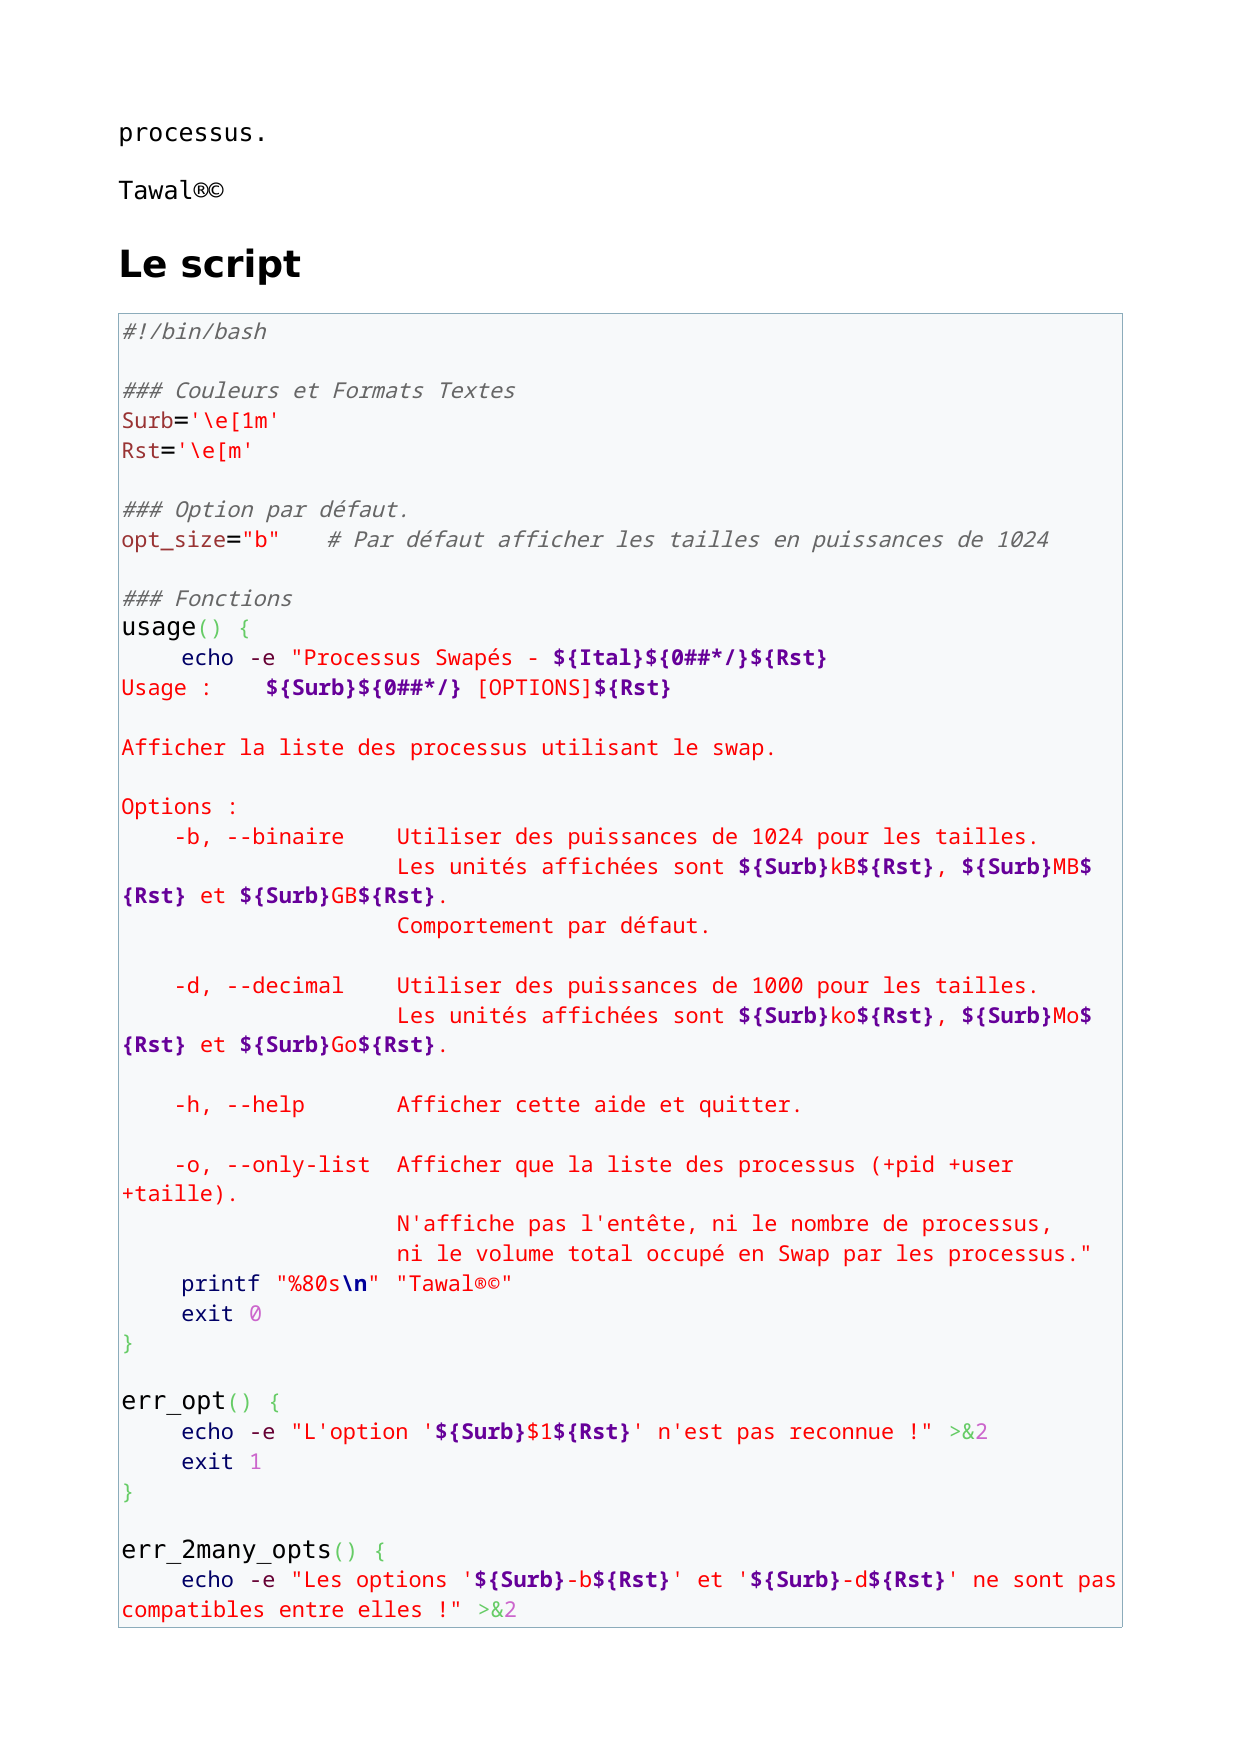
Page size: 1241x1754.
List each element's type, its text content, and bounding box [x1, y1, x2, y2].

text processus. Tawal®© [118, 118, 1122, 206]
table_header #!/bin/bash ### Couleurs et Formats Textes Surb='\e[1m' Rst='\e[m' ### Option par défaut. opt_size="b" # Par défaut afficher les tailles en puissances de 1024 ### Fonctions usage() { echo -e "Processus Swapés - ${Ital}${0##*/}${Rst} Usage : ${Surb}${0##*/} [OPTIONS]${Rst} Afficher la liste des processus utilisant le swap. Options : -b, --binaire Utiliser des puissances de 1024 pour les tailles. Les unités affichées sont ${Surb}kB${Rst}, ${Surb}MB${Rst} et ${Surb}GB${Rst}. Comportement par défaut. -d, --decimal Utiliser des puissances de 1000 pour les tailles. Les unités affichées sont ${Surb}ko${Rst}, ${Surb}Mo${Rst} et ${Surb}Go${Rst}. -h, --help Afficher cette aide et quitter. -o, --only-list Afficher que la liste des processus (+pid +user +taille). N'affiche pas l'entête, ni le nombre de processus, ni le volume total occupé en Swap par les processus." printf "%80s\n" "Tawal®©" exit 0 } err_opt() { echo -e "L'option '${Surb}$1${Rst}' n'est pas reconnue !" >&2 exit 1 } err_2many_opts() { echo -e "Les options '${Surb}-b${Rst}' et '${Surb}-d${Rst}' ne sont pas compatibles entre elles !" >&2 [119, 314, 1122, 1627]
subtitle Le script [118, 242, 1122, 286]
